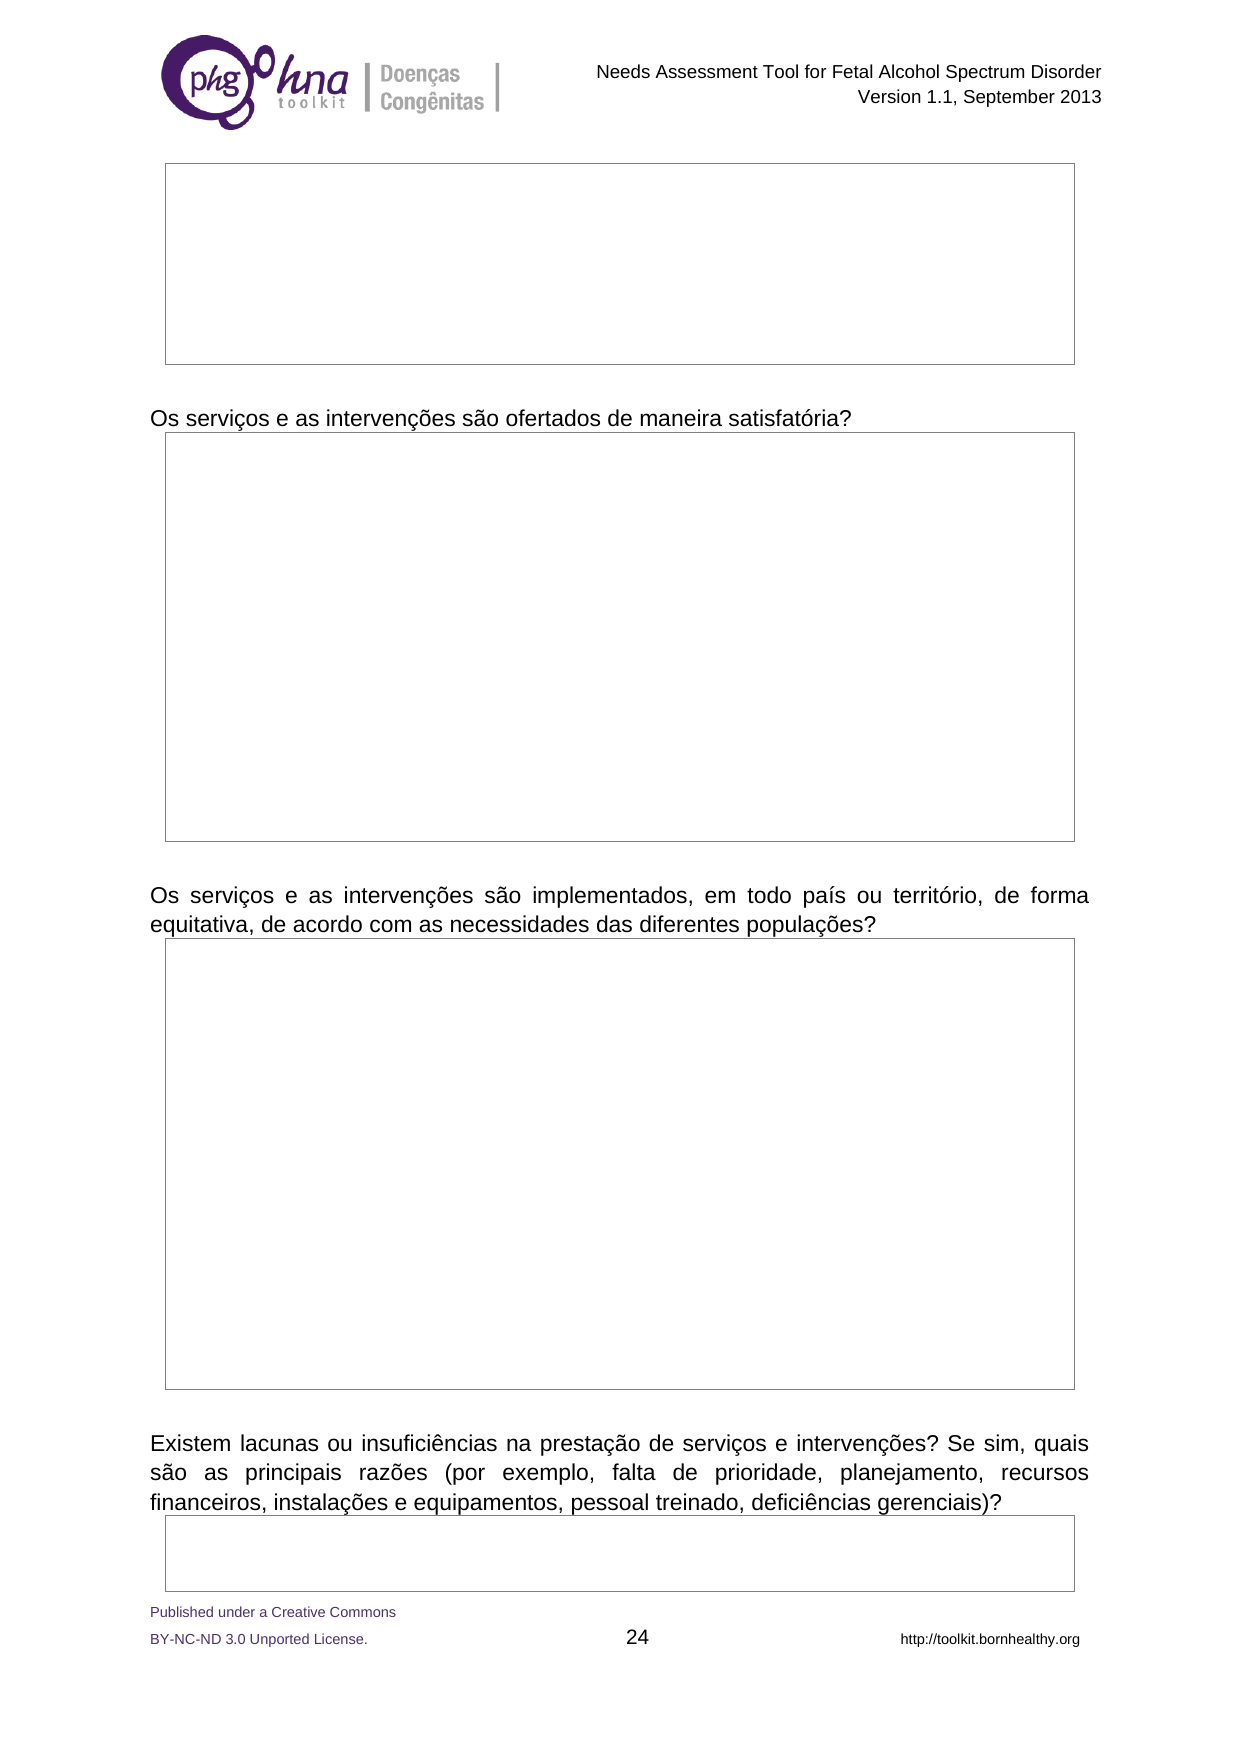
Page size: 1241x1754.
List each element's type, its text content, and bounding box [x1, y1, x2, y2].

subtitle Os serviços e as intervenções são implementados, em todo país ou território, de forma equitativa, de acordo com as necessidades das diferentes populações? [150, 879, 1090, 938]
subtitle Os serviços e as intervenções são ofertados de maneira satisfatória? [150, 402, 1090, 432]
subtitle Existem lacunas ou insuficiências na prestação de serviços e intervenções? Se sim, quais são as principais razões (por exemplo, falta de prioridade, planejamento, recursos financeiros, instalações e equipamentos, pessoal treinado, deficiências gerenciais)? [150, 1427, 1090, 1515]
